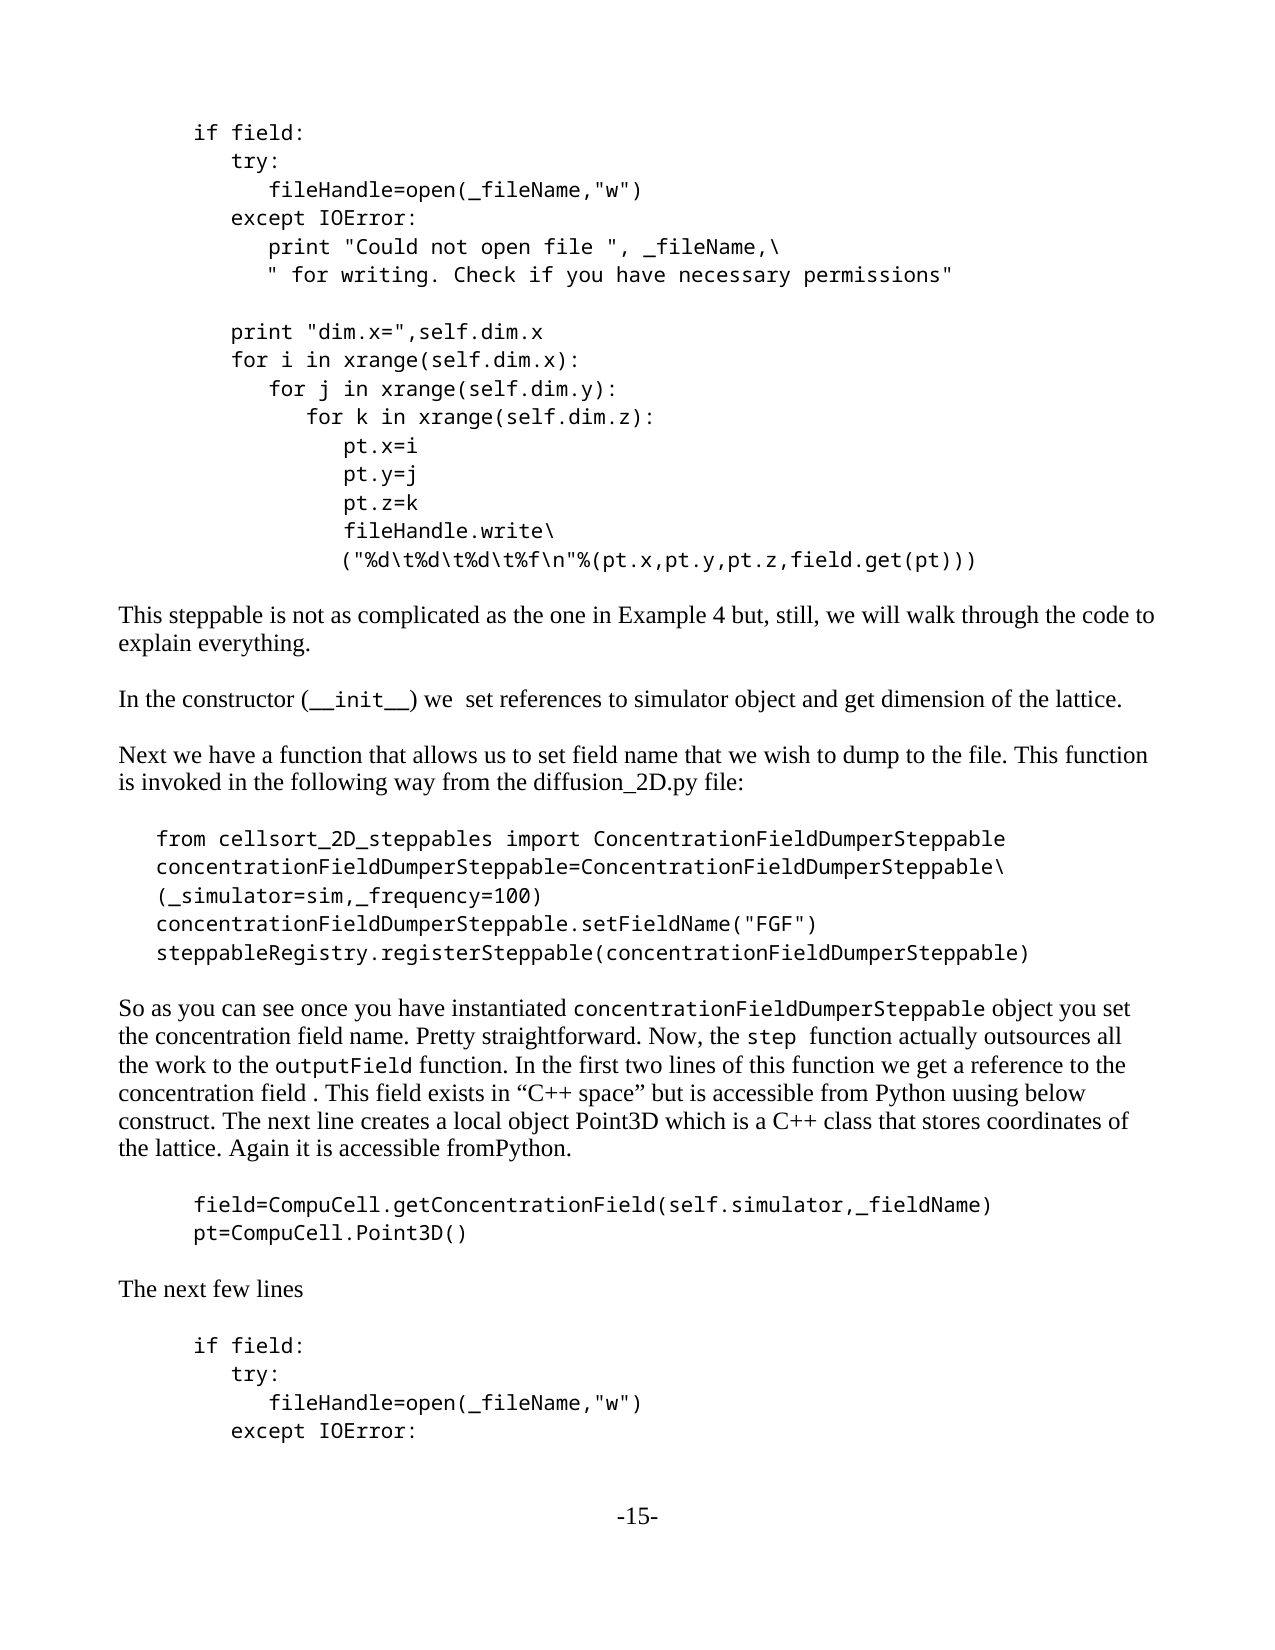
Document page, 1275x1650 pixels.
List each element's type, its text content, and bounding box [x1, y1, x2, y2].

text pt.x=i [118, 431, 1157, 459]
text print "dim.x=",self.dim.x [118, 317, 1157, 346]
text from cellsort_2D_steppables import ConcentrationFieldDumperSteppable [118, 824, 1157, 852]
text In the constructor (__init__) we set references to simulator object and get dimension of the lattice. [118, 685, 1157, 713]
text concentrationFieldDumperSteppable=ConcentrationFieldDumperSteppable\ [118, 852, 1157, 881]
text ("%d\t%d\t%d\t%f\n"%(pt.x,pt.y,pt.z,field.get(pt))) [118, 545, 1157, 573]
text pt.y=j [118, 459, 1157, 488]
text pt=CompuCell.Point3D() [118, 1218, 1157, 1247]
text for i in xrange(self.dim.x): [118, 346, 1157, 374]
text for j in xrange(self.dim.y): [118, 374, 1157, 402]
text except IOError: [118, 203, 1157, 232]
text The next few lines [118, 1275, 1157, 1303]
text fileHandle=open(_fileName,"w") [118, 1388, 1157, 1416]
text " for writing. Check if you have necessary permissions" [118, 260, 1157, 289]
text This steppable is not as complicated as the one in Example 4 but, still, we will walk through the code to explain everything. [118, 602, 1157, 657]
text (_simulator=sim,_frequency=100) [118, 881, 1157, 909]
text pt.z=k [118, 488, 1157, 516]
text except IOError: [118, 1416, 1157, 1444]
text try: [118, 147, 1157, 175]
text for k in xrange(self.dim.z): [118, 402, 1157, 431]
text Next we have a function that allows us to set field name that we wish to dump to the file. This function is invoked in the following way from the diffusion_2D.py file: [118, 741, 1157, 796]
text So as you can see once you have instantiated concentrationFieldDumperSteppable object you set the concentration field name. Pretty straightforward. Now, the step function actually outsources all the work to the outputField function. In the first two lines of this function we get a reference to the concentration field . This field exists in “C++ space” but is accessible from Python uusing below construct. The next line creates a local object Point3D which is a C++ class that stores coordinates of the lattice. Again it is accessible fromPython. [118, 994, 1157, 1162]
text if field: [118, 1331, 1157, 1359]
text fileHandle.write\ [118, 516, 1157, 545]
text if field: [118, 118, 1157, 147]
text steppableRegistry.registerSteppable(concentrationFieldDumperSteppable) [118, 938, 1157, 966]
text field=CompuCell.getConcentrationField(self.simulator,_fieldName) [118, 1190, 1157, 1218]
text try: [118, 1359, 1157, 1388]
text concentrationFieldDumperSteppable.setFieldName("FGF") [118, 909, 1157, 938]
text print "Could not open file ", _fileName,\ [118, 232, 1157, 260]
text fileHandle=open(_fileName,"w") [118, 175, 1157, 203]
